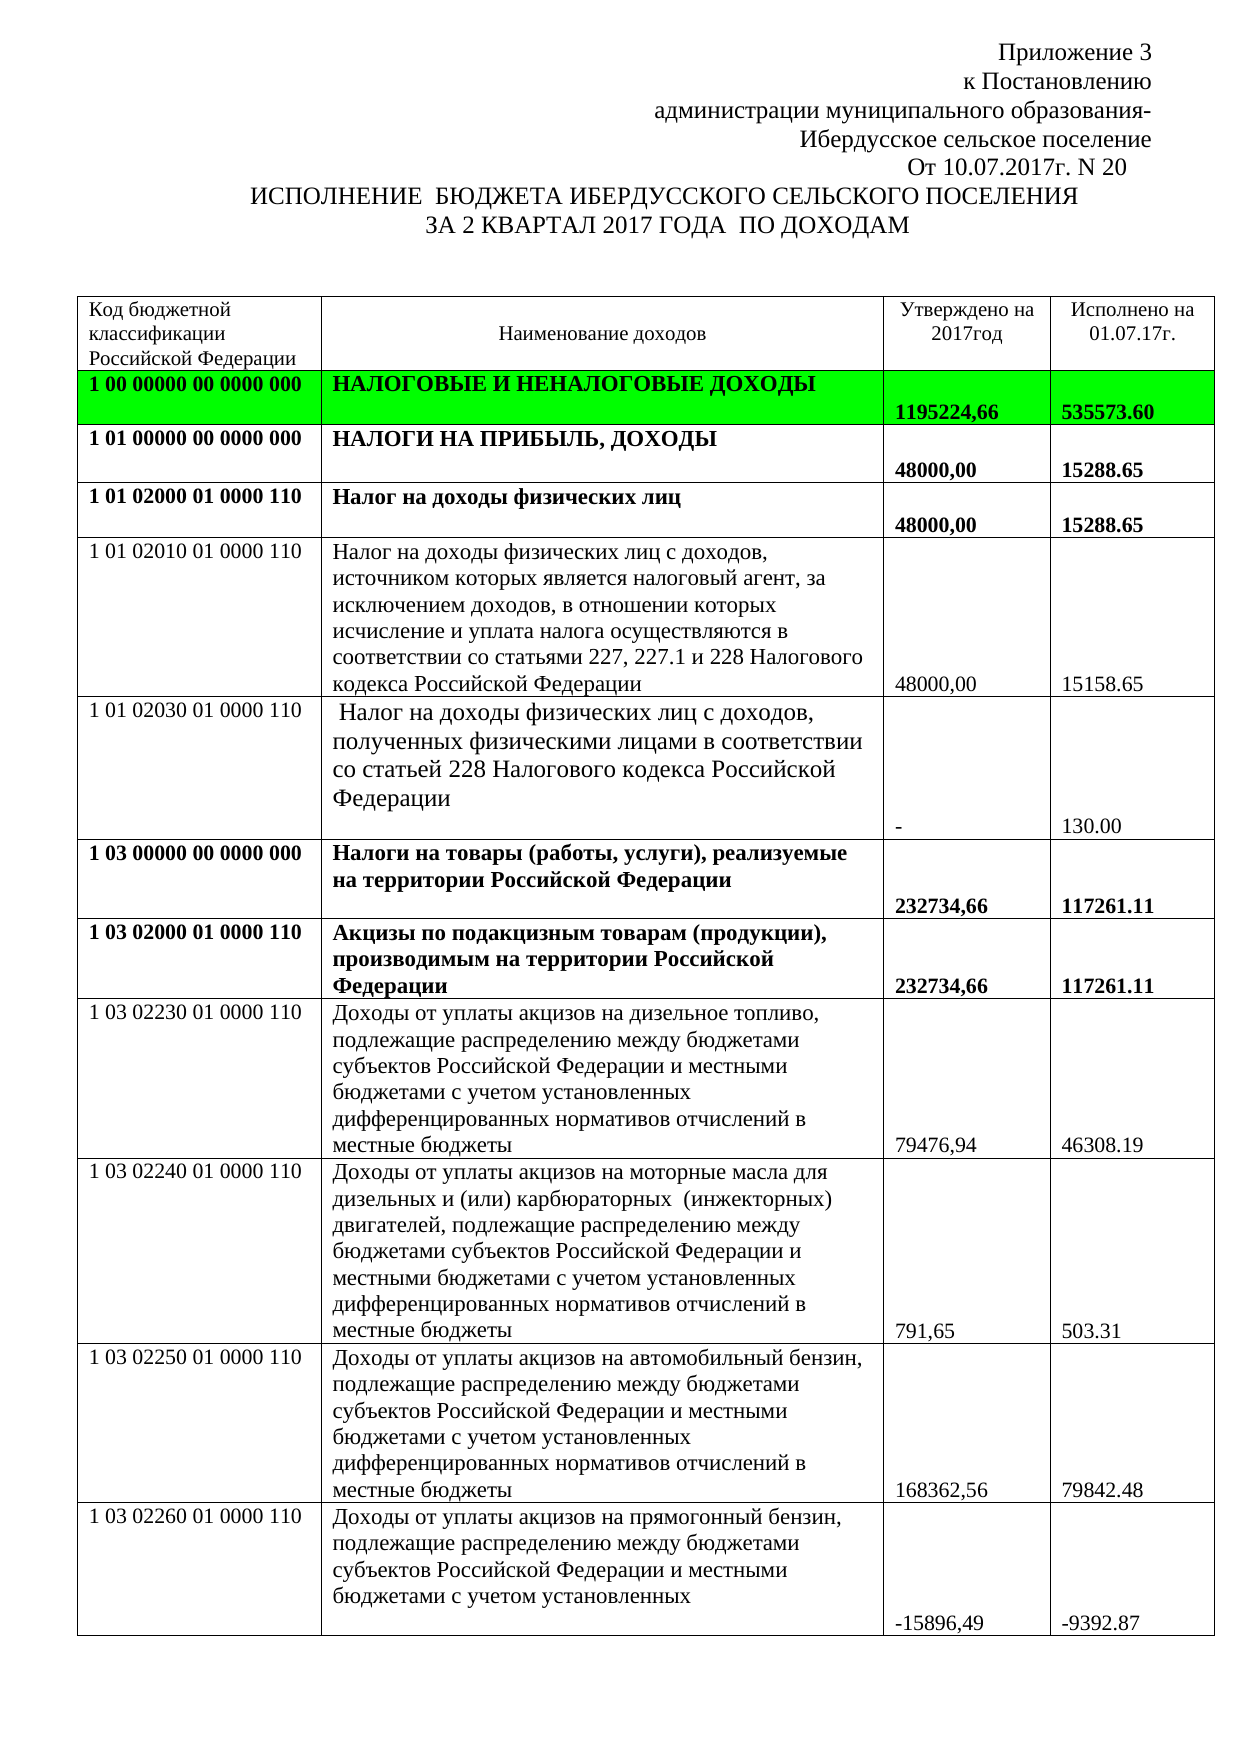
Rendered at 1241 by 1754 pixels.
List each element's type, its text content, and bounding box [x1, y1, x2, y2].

table_cell 535573,60 [1051, 371, 1214, 424]
table_cell Доходы от уплаты акцизов на автомобильный бензин, подлежащие распределению между бюджетами субъектов Российской Федерации и местными бюджетами с учетом установленных дифференцированных нормативов отчислений в местные бюджеты [322, 1344, 883, 1502]
table_cell Акцизы по подакцизным товарам (продукции), производимым на территории Российской Федерации [322, 919, 883, 998]
text Ибердусское сельское поселение [177, 124, 1152, 152]
text ИСПОЛНЕНИЕ БЮДЖЕТА ИБЕРДУССКОГО СЕЛЬСКОГО ПОСЕЛЕНИЯ [177, 181, 1152, 210]
table_cell 1195224,66 [884, 371, 1050, 424]
table_header Наименование доходов [322, 297, 883, 369]
table_cell 168362,56 [884, 1344, 1050, 1502]
table_cell Доходы от уплаты акцизов на прямогонный бензин, подлежащие распределению между бюджетами субъектов Российской Федерации и местными бюджетами с учетом установленных [322, 1503, 883, 1635]
table_cell 1 03 02240 01 0000 110 [78, 1159, 321, 1343]
table_cell 46308,19 [1051, 999, 1214, 1157]
table_cell 1 03 02260 01 0000 110 [78, 1503, 321, 1635]
table_cell 15288,65 [1051, 425, 1214, 482]
table_cell -15896,49 [884, 1503, 1050, 1635]
table_cell НАЛОГОВЫЕ И НЕНАЛОГОВЫЕ ДОХОДЫ [322, 371, 883, 424]
text ЗА 2 КВАРТАЛ 2017 ГОДА ПО ДОХОДАМ [177, 210, 1152, 239]
table_header Исполнено на 01.07.17г. [1051, 297, 1214, 369]
table_cell -9392,87 [1051, 1503, 1214, 1635]
text администрации муниципального образования- [177, 95, 1152, 124]
text Приложение 3 [177, 37, 1152, 66]
table_cell 1 01 02000 01 0000 110 [78, 483, 321, 537]
text От 10.07.2017г. N 20 [177, 152, 1152, 181]
text к Постановлению [177, 66, 1152, 95]
table_cell 48000,00 [884, 425, 1050, 482]
table_header Утверждено на 2017год [884, 297, 1050, 369]
table_cell 232734,66 [884, 840, 1050, 918]
table_cell 130,00 [1051, 697, 1214, 838]
table_cell Налог на доходы физических лиц с доходов, источником которых является налоговый агент, за исключением доходов, в отношении которых исчисление и уплата налога осуществляются в соответствии со статьями 227, 227.1 и 228 Налогового кодекса Российской Федерации [322, 538, 883, 696]
table_cell 1 03 00000 00 0000 000 [78, 840, 321, 918]
table_cell Доходы от уплаты акцизов на дизельное топливо, подлежащие распределению между бюджетами субъектов Российской Федерации и местными бюджетами с учетом установленных дифференцированных нормативов отчислений в местные бюджеты [322, 999, 883, 1157]
table_cell Налог на доходы физических лиц с доходов, полученных физическими лицами в соответствии со статьей 228 Налогового кодекса Российской Федерации [322, 697, 883, 838]
table_cell 117261,11 [1051, 919, 1214, 998]
table_cell 79842,48 [1051, 1344, 1214, 1502]
table_cell НАЛОГИ НА ПРИБЫЛЬ, ДОХОДЫ [322, 425, 883, 482]
table_cell 1 01 02010 01 0000 110 [78, 538, 321, 696]
table_cell Налог на доходы физических лиц [322, 483, 883, 537]
table_cell 1 03 02230 01 0000 110 [78, 999, 321, 1157]
table_cell Налоги на товары (работы, услуги), реализуемые на территории Российской Федерации [322, 840, 883, 918]
table_cell 15158,65 [1051, 538, 1214, 696]
table_cell 48000,00 [884, 538, 1050, 696]
table_cell 791,65 [884, 1159, 1050, 1343]
table_cell 503,31 [1051, 1159, 1214, 1343]
table_cell 1 03 02250 01 0000 110 [78, 1344, 321, 1502]
table_cell - [884, 697, 1050, 838]
table_cell 1 01 00000 00 0000 000 [78, 425, 321, 482]
table_header Код бюджетной классификации Российской Федерации [78, 297, 321, 369]
table_cell Доходы от уплаты акцизов на моторные масла для дизельных и (или) карбюраторных (инжекторных) двигателей, подлежащие распределению между бюджетами субъектов Российской Федерации и местными бюджетами с учетом установленных дифференцированных нормативов отчислений в местные бюджеты [322, 1159, 883, 1343]
table_cell 15288,65 [1051, 483, 1214, 537]
table_cell 232734,66 [884, 919, 1050, 998]
table_cell 117261,11 [1051, 840, 1214, 918]
table_cell 48000,00 [884, 483, 1050, 537]
table_cell 1 01 02030 01 0000 110 [78, 697, 321, 838]
table_cell 79476,94 [884, 999, 1050, 1157]
table_cell 1 00 00000 00 0000 000 [78, 371, 321, 424]
table_cell 1 03 02000 01 0000 110 [78, 919, 321, 998]
